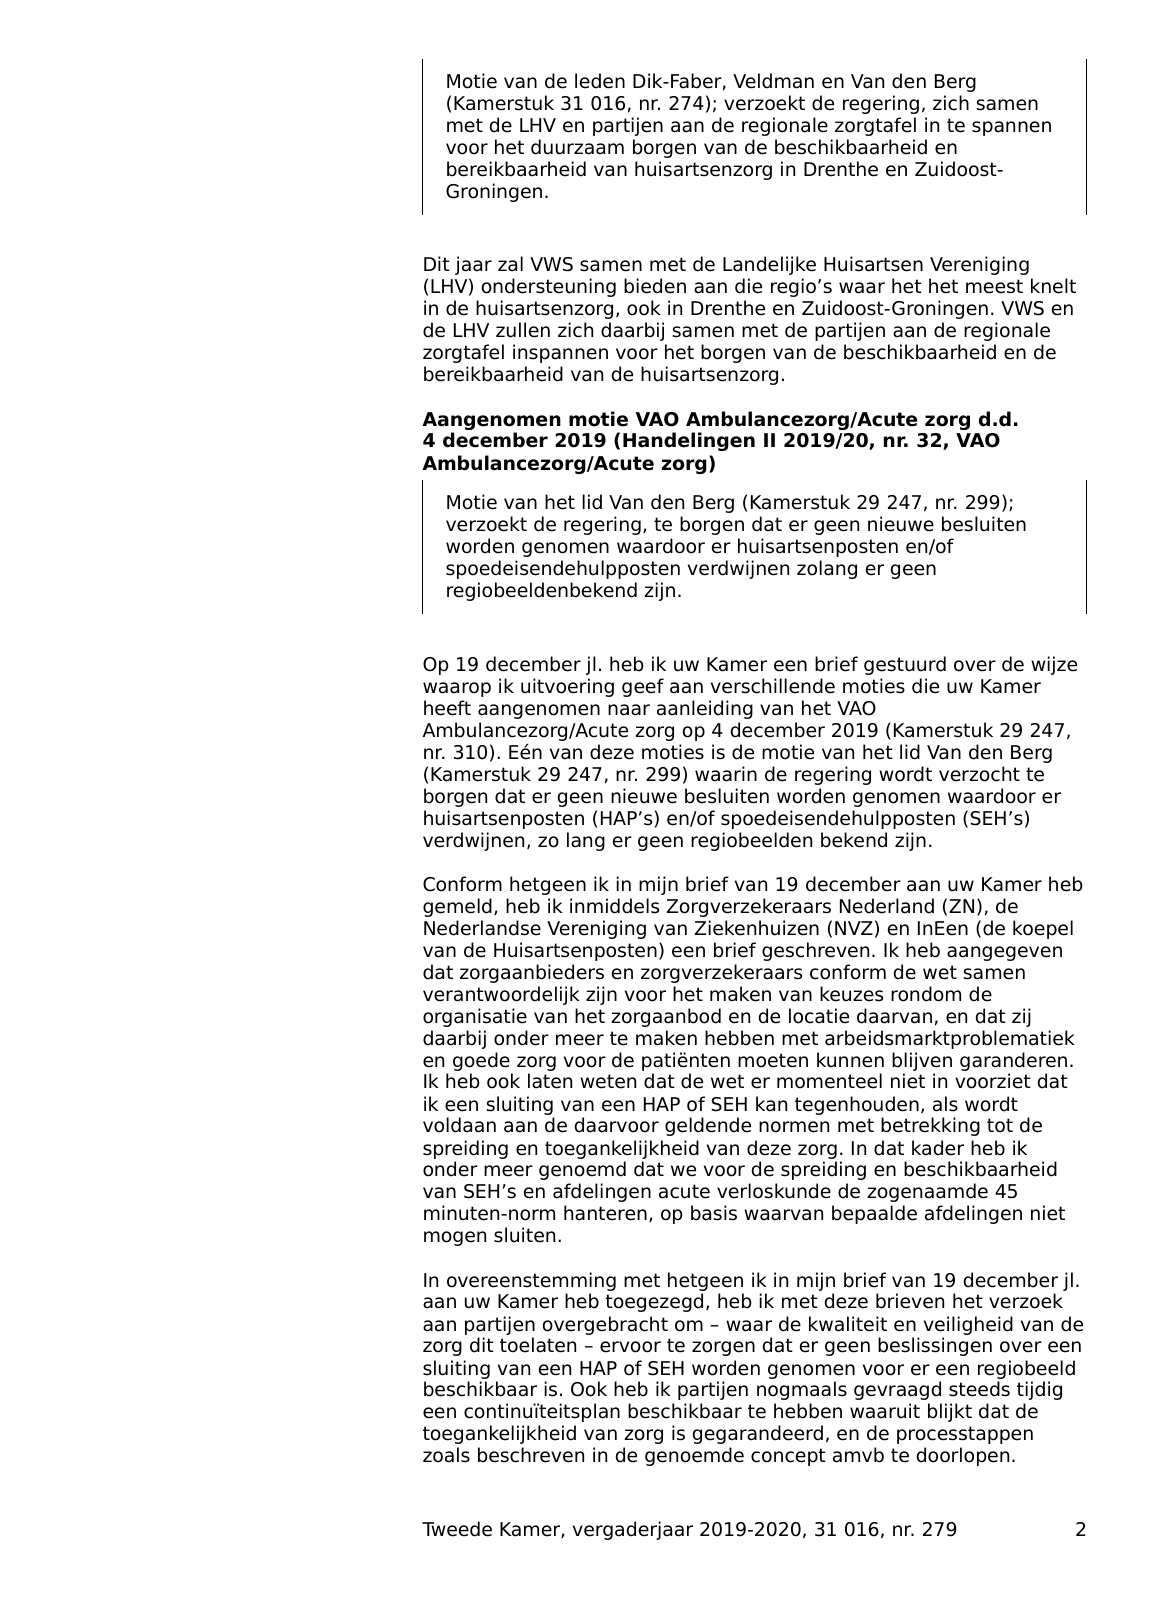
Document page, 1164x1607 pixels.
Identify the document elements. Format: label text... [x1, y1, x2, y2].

subtitle Aangenomen motie VAO Ambulancezorg/Acute zorg d.d. 4 december 2019 (Handelingen II 2019/20, nr. 32, VAO Ambulancezorg/Acute zorg) [422, 408, 1087, 474]
table_header Motie van het lid Van den Berg (Kamerstuk 29 247, nr. 299); verzoekt de regering, te borgen dat er geen nieuwe besluiten worden genomen waardoor er huisartsenposten en/of spoedeisendehulpposten verdwijnen zolang er geen regiobeeldenbekend zijn. [423, 480, 1086, 614]
table_header Motie van de leden Dik-Faber, Veldman en Van den Berg (Kamerstuk 31 016, nr. 274); verzoekt de regering, zich samen met de LHV en partijen aan de regionale zorgtafel in te spannen voor het duurzaam borgen van de beschikbaarheid en bereikbaarheid van huisartsenzorg in Drenthe en Zuidoost-Groningen. [423, 59, 1086, 214]
text In overeenstemming met hetgeen ik in mijn brief van 19 december jl. aan uw Kamer heb toegezegd, heb ik met deze brieven het verzoek aan partijen overgebracht om – waar de kwaliteit en veiligheid van de zorg dit toelaten – ervoor te zorgen dat er geen beslissingen over een sluiting van een HAP of SEH worden genomen voor er een regiobeeld beschikbaar is. Ook heb ik partijen nogmaals gevraagd steeds tijdig een continuïteitsplan beschikbaar te hebben waaruit blijkt dat de toegankelijkheid van zorg is gegarandeerd, en de processtappen zoals beschreven in de genoemde concept amvb te doorlopen. [422, 1269, 1087, 1467]
text Conform hetgeen ik in mijn brief van 19 december aan uw Kamer heb gemeld, heb ik inmiddels Zorgverzekeraars Nederland (ZN), de Nederlandse Vereniging van Ziekenhuizen (NVZ) en InEen (de koepel van de Huisartsenposten) een brief geschreven. Ik heb aangegeven dat zorgaanbieders en zorgverzekeraars conform de wet samen verantwoordelijk zijn voor het maken van keuzes rondom de organisatie van het zorgaanbod en de locatie daarvan, en dat zij daarbij onder meer te maken hebben met arbeidsmarktproblematiek en goede zorg voor de patiënten moeten kunnen blijven garanderen. Ik heb ook laten weten dat de wet er momenteel niet in voorziet dat ik een sluiting van een HAP of SEH kan tegenhouden, als wordt voldaan aan de daarvoor geldende normen met betrekking tot de spreiding en toegankelijkheid van deze zorg. In dat kader heb ik onder meer genoemd dat we voor de spreiding en beschikbaarheid van SEH’s en afdelingen acute verloskunde de zogenaamde 45 minuten-norm hanteren, op basis waarvan bepaalde afdelingen niet mogen sluiten. [422, 874, 1087, 1247]
text Dit jaar zal VWS samen met de Landelijke Huisartsen Vereniging (LHV) ondersteuning bieden aan die regio’s waar het het meest knelt in de huisartsenzorg, ook in Drenthe en Zuidoost-Groningen. VWS en de LHV zullen zich daarbij samen met de partijen aan de regionale zorgtafel inspannen voor het borgen van de beschikbaarheid en de bereikbaarheid van de huisartsenzorg. [422, 254, 1087, 386]
text Op 19 december jl. heb ik uw Kamer een brief gestuurd over de wijze waarop ik uitvoering geef aan verschillende moties die uw Kamer heeft aangenomen naar aanleiding van het VAO Ambulancezorg/Acute zorg op 4 december 2019 (Kamerstuk 29 247, nr. 310). Eén van deze moties is de motie van het lid Van den Berg (Kamerstuk 29 247, nr. 299) waarin de regering wordt verzocht te borgen dat er geen nieuwe besluiten worden genomen waardoor er huisartsenposten (HAP’s) en/of spoedeisendehulpposten (SEH’s) verdwijnen, zo lang er geen regiobeelden bekend zijn. [422, 654, 1087, 851]
